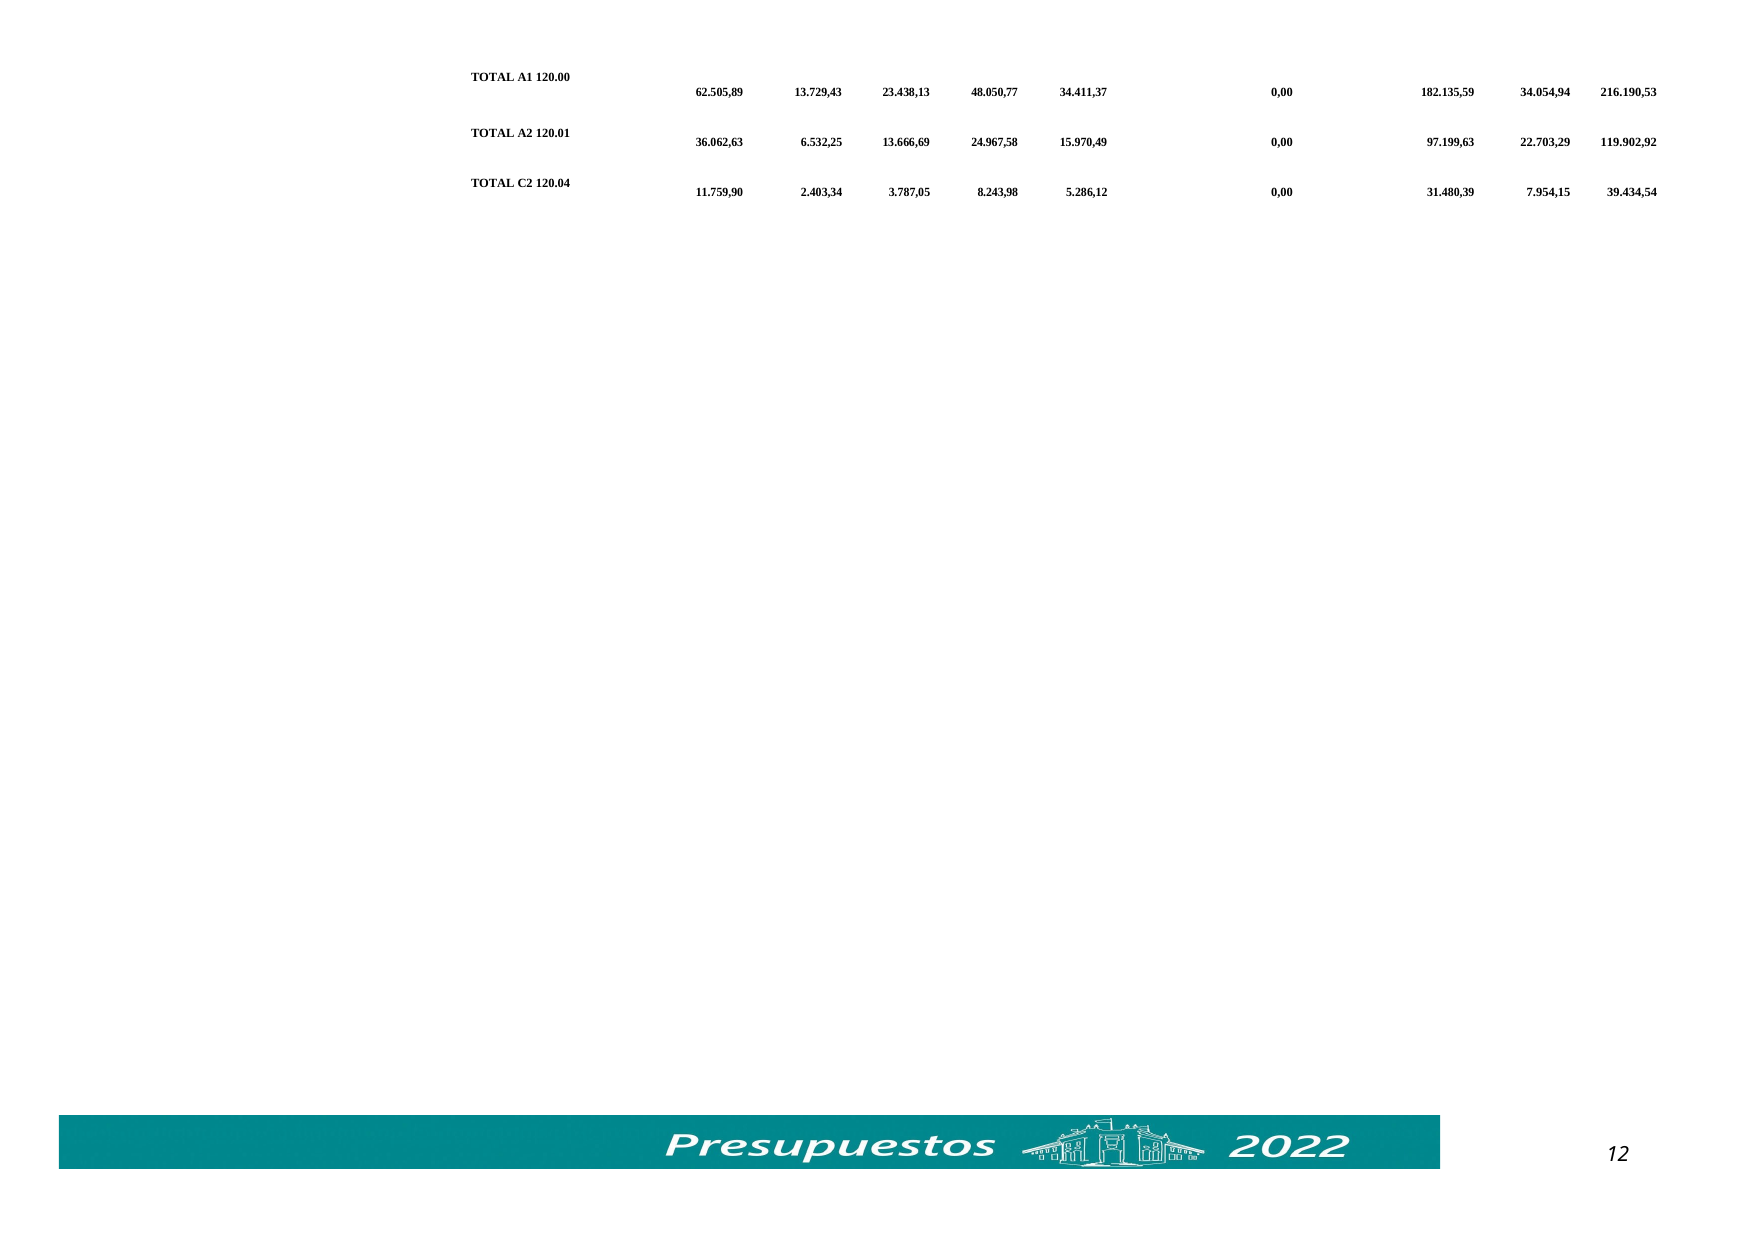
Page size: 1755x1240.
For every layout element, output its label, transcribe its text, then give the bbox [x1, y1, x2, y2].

text 97.199,63 [1297, 134, 1474, 149]
text TOTAL A2 120.01 [48, 126, 570, 140]
text TOTAL A1 120.00 [48, 69, 570, 84]
text TOTAL C2 120.04 [48, 176, 570, 190]
text 39.434,54 [1607, 184, 1669, 199]
text 216.190,53 [1600, 84, 1669, 99]
text 34.054,94 [1520, 84, 1570, 99]
text 22.703,29 [1520, 134, 1570, 149]
text 11.759,90 2.403,34 3.787,05 8.243,98 5.286,12 0,00 [696, 184, 1293, 199]
text 7.954,15 [1526, 184, 1571, 199]
text 36.062,63 6.532,25 13.666,69 24.967,58 15.970,49 0,00 [696, 134, 1293, 149]
text 119.902,92 [1600, 134, 1669, 149]
text 182.135,59 [1297, 84, 1474, 99]
text 62.505,89 13.729,43 23.438,13 48.050,77 34.411,37 0,00 [696, 84, 1293, 99]
text 31.480,39 [1297, 184, 1474, 199]
